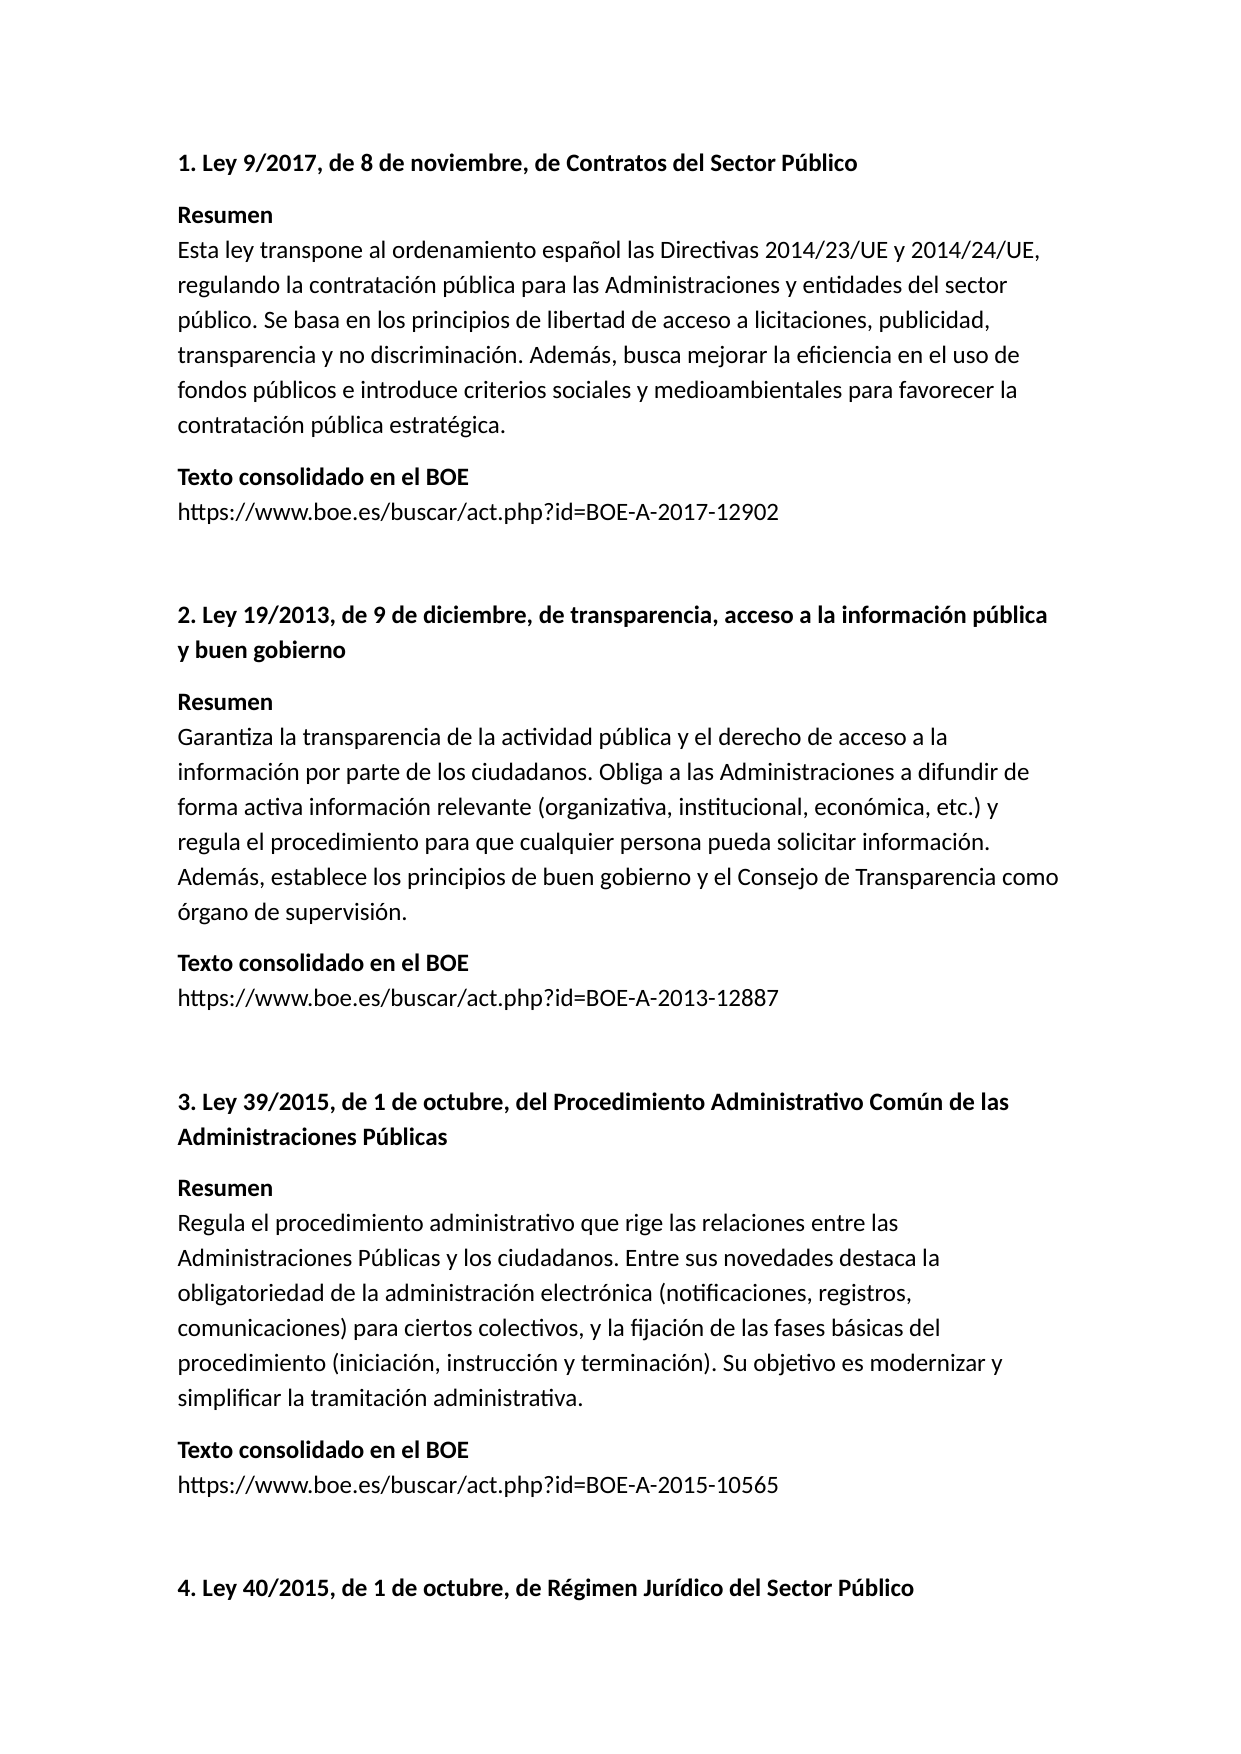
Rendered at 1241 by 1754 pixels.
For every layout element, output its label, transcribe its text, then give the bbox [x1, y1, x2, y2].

text Texto consolidado en el BOE https://www.boe.es/buscar/act.php?id=BOE-A-2013-12887 [177, 948, 1063, 1013]
text 4. Ley 40/2015, de 1 de octubre, de Régimen Jurídico del Sector Público [177, 1573, 1063, 1603]
text Resumen Garantiza la transparencia de la actividad pública y el derecho de acceso a la información por parte de los ciudadanos. Obliga a las Administraciones a difundir de forma activa información relevante (organizativa, institucional, económica, etc.) y regula el procedimiento para que cualquier persona pueda solicitar información. Además, establece los principios de buen gobierno y el Consejo de Transparencia como órgano de supervisión. [177, 686, 1063, 926]
text Texto consolidado en el BOE https://www.boe.es/buscar/act.php?id=BOE-A-2017-12902 [177, 461, 1063, 526]
text Resumen Regula el procedimiento administrativo que rige las relaciones entre las Administraciones Públicas y los ciudadanos. Entre sus novedades destaca la obligatoriedad de la administración electrónica (notificaciones, registros, comunicaciones) para ciertos colectivos, y la fijación de las fases básicas del procedimiento (iniciación, instrucción y terminación). Su objetivo es modernizar y simplificar la tramitación administrativa. [177, 1173, 1063, 1413]
text 2. Ley 19/2013, de 9 de diciembre, de transparencia, acceso a la información pública y buen gobierno [177, 599, 1063, 665]
text 1. Ley 9/2017, de 8 de noviembre, de Contratos del Sector Público [177, 148, 1063, 178]
text Texto consolidado en el BOE https://www.boe.es/buscar/act.php?id=BOE-A-2015-10565 [177, 1434, 1063, 1500]
text Resumen Esta ley transpone al ordenamiento español las Directivas 2014/23/UE y 2014/24/UE, regulando la contratación pública para las Administraciones y entidades del sector público. Se basa en los principios de libertad de acceso a licitaciones, publicidad, transparencia y no discriminación. Además, busca mejorar la eficiencia en el uso de fondos públicos e introduce criterios sociales y medioambientales para favorecer la contratación pública estratégica. [177, 199, 1063, 440]
text 3. Ley 39/2015, de 1 de octubre, del Procedimiento Administrativo Común de las Administraciones Públicas [177, 1086, 1063, 1151]
